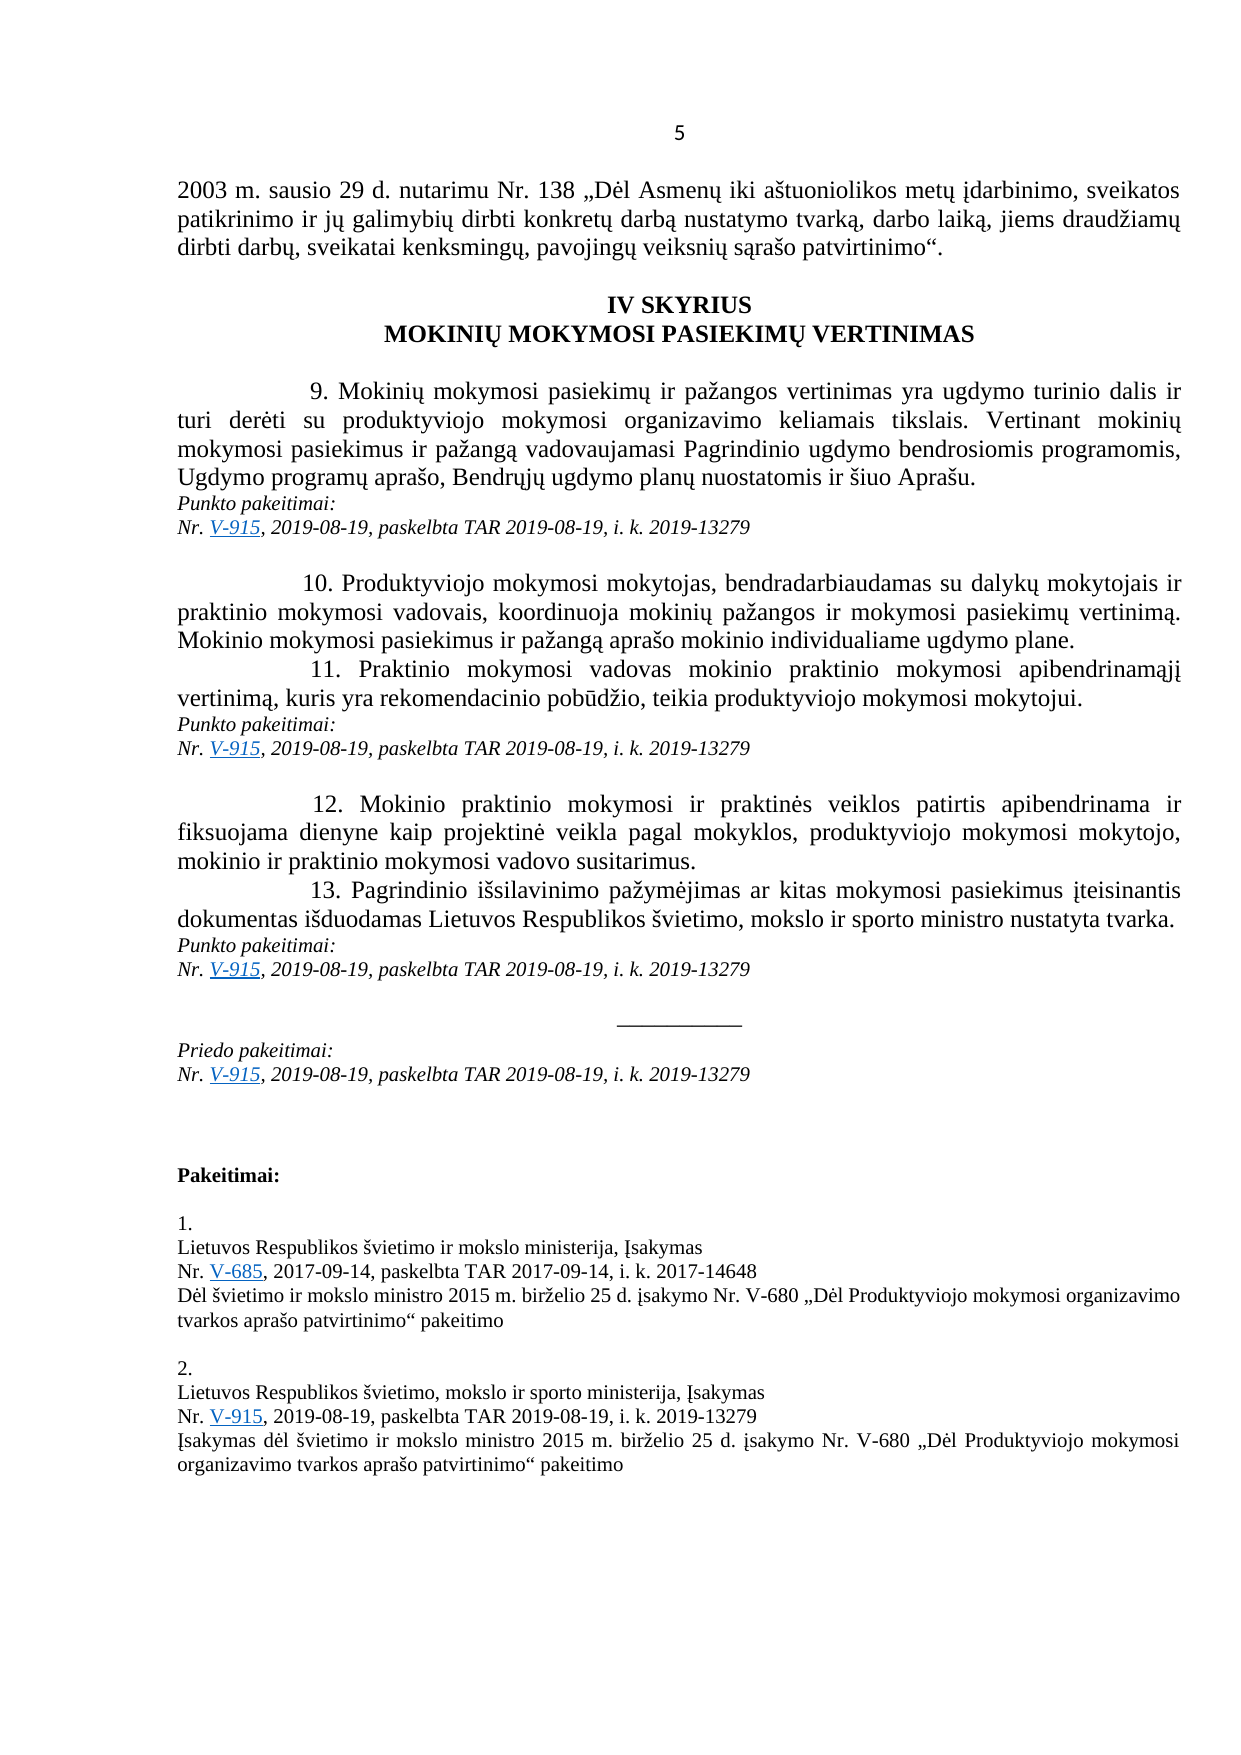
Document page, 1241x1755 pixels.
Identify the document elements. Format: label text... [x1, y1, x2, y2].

text Punkto pakeitimai: [177, 932, 1182, 957]
text Nr. V-915, 2019-08-19, paskelbta TAR 2019-08-19, i. k. 2019-13279 [177, 957, 1182, 981]
text Punkto pakeitimai: [177, 712, 1182, 736]
text 2. [177, 1356, 1182, 1380]
text Nr. V-915, 2019-08-19, paskelbta TAR 2019-08-19, i. k. 2019-13279 [177, 515, 1182, 539]
text Punkto pakeitimai: [177, 491, 1182, 515]
text Įsakymas dėl švietimo ir mokslo ministro 2015 m. birželio 25 d. įsakymo Nr. V-680 „Dėl Produktyviojo mokymosi organizavimo tvarkos aprašo patvirtinimo“ pakeitimo [177, 1428, 1182, 1476]
text Nr. V-685, 2017-09-14, paskelbta TAR 2017-09-14, i. k. 2017-14648 [177, 1259, 1182, 1283]
text 13. Pagrindinio išsilavinimo pažymėjimas ar kitas mokymosi pasiekimus įteisinantis dokumentas išduodamas Lietuvos Respublikos švietimo, mokslo ir sporto ministro nustatyta tvarka. [177, 875, 1182, 932]
text Dėl švietimo ir mokslo ministro 2015 m. birželio 25 d. įsakymo Nr. V-680 „Dėl Produktyviojo mokymosi organizavimo tvarkos aprašo patvirtinimo“ pakeitimo [177, 1283, 1182, 1332]
text Nr. V-915, 2019-08-19, paskelbta TAR 2019-08-19, i. k. 2019-13279 [177, 736, 1182, 760]
text 2003 m. sausio 29 d. nutarimu Nr. 138 „Dėl Asmenų iki aštuoniolikos metų įdarbinimo, sveikatos patikrinimo ir jų galimybių dirbti konkretų darbą nustatymo tvarką, darbo laiką, jiems draudžiamų dirbti darbų, sveikatai kenksmingų, pavojingų veiksnių sąrašo patvirtinimo“. [177, 175, 1182, 261]
text 12. Mokinio praktinio mokymosi ir praktinės veiklos patirtis apibendrinama ir fiksuojama dienyne kaip projektinė veikla pagal mokyklos, produktyviojo mokymosi mokytojo, mokinio ir praktinio mokymosi vadovo susitarimus. [177, 789, 1182, 875]
text IV SKYRIUS [177, 290, 1182, 319]
text Lietuvos Respublikos švietimo, mokslo ir sporto ministerija, Įsakymas [177, 1380, 1182, 1404]
text Nr. V-915, 2019-08-19, paskelbta TAR 2019-08-19, i. k. 2019-13279 [177, 1404, 1182, 1428]
text Lietuvos Respublikos švietimo ir mokslo ministerija, Įsakymas [177, 1235, 1182, 1259]
text Priedo pakeitimai: [177, 1038, 1182, 1062]
text –––––––––– [177, 1009, 1182, 1038]
text Pakeitimai: [177, 1163, 1182, 1187]
text MOKINIŲ MOKYMOSI PASIEKIMŲ VERTINIMAS [177, 319, 1182, 347]
text 9. Mokinių mokymosi pasiekimų ir pažangos vertinimas yra ugdymo turinio dalis ir turi derėti su produktyviojo mokymosi organizavimo keliamais tikslais. Vertinant mokinių mokymosi pasiekimus ir pažangą vadovaujamasi Pagrindinio ugdymo bendrosiomis programomis, Ugdymo programų aprašo, Bendrųjų ugdymo planų nuostatomis ir šiuo Aprašu. [177, 376, 1182, 491]
text 1. [177, 1211, 1182, 1235]
text 10. Produktyviojo mokymosi mokytojas, bendradarbiaudamas su dalykų mokytojais ir praktinio mokymosi vadovais, koordinuoja mokinių pažangos ir mokymosi pasiekimų vertinimą. Mokinio mokymosi pasiekimus ir pažangą aprašo mokinio individualiame ugdymo plane. [177, 568, 1182, 654]
text 11. Praktinio mokymosi vadovas mokinio praktinio mokymosi apibendrinamąjį vertinimą, kuris yra rekomendacinio pobūdžio, teikia produktyviojo mokymosi mokytojui. [177, 654, 1182, 712]
text Nr. V-915, 2019-08-19, paskelbta TAR 2019-08-19, i. k. 2019-13279 [177, 1062, 1182, 1086]
